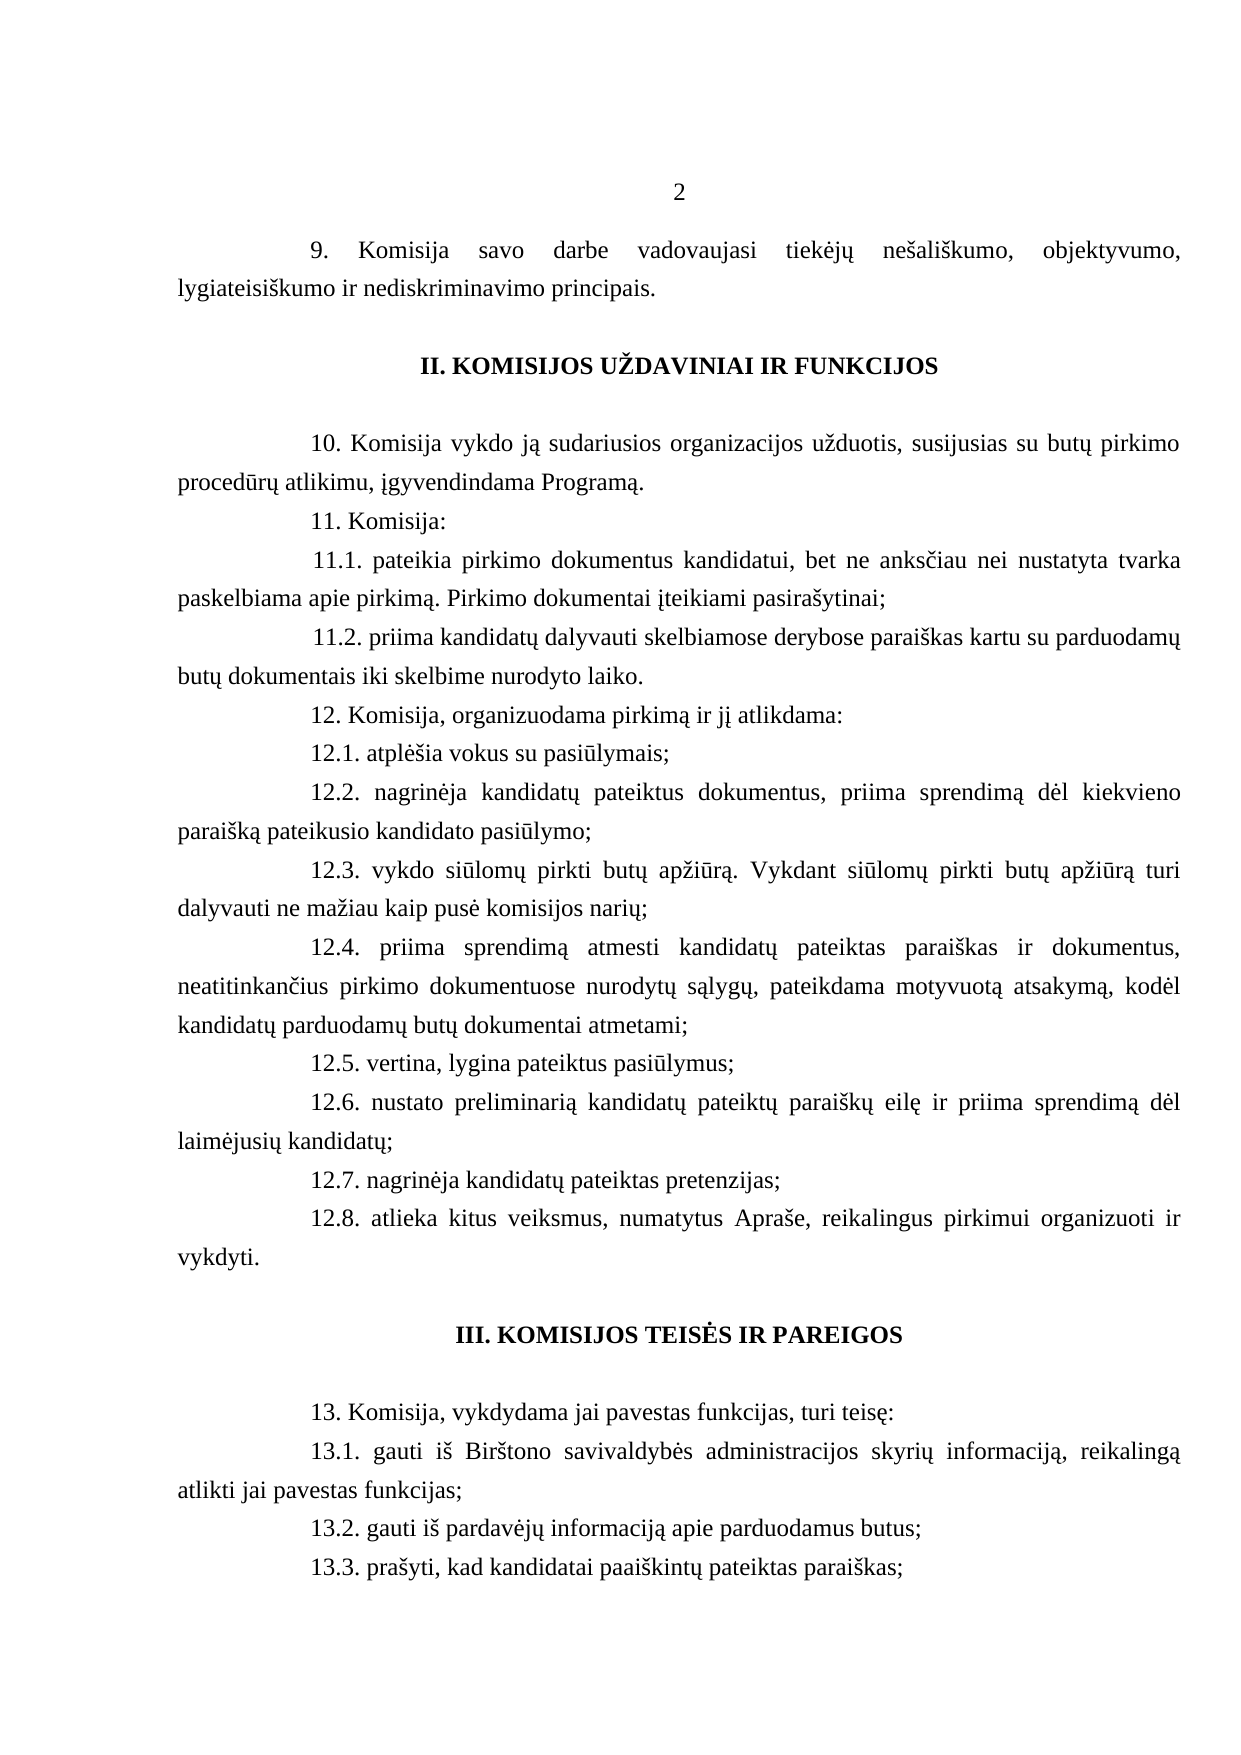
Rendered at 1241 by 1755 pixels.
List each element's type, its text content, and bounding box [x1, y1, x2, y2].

text 12.8. atlieka kitus veiksmus, numatytus Apraše, reikalingus pirkimui organizuoti ir vykdyti. [177, 1203, 1181, 1271]
text 12.2. nagrinėja kandidatų pateiktus dokumentus, priima sprendimą dėl kiekvieno paraišką pateikusio kandidato pasiūlymo; [177, 777, 1181, 845]
text 12.4. priima sprendimą atmesti kandidatų pateiktas paraiškas ir dokumentus, neatitinkančius pirkimo dokumentuose nurodytų sąlygų, pateikdama motyvuotą atsakymą, kodėl kandidatų parduodamų butų dokumentai atmetami; [177, 932, 1181, 1038]
text 11.2. priima kandidatų dalyvauti skelbiamose derybose paraiškas kartu su parduodamų butų dokumentais iki skelbime nurodyto laiko. [177, 622, 1181, 690]
text 13.3. prašyti, kad kandidatai paaiškintų pateiktas paraiškas; [177, 1552, 1181, 1581]
text 13.2. gauti iš pardavėjų informaciją apie parduodamus butus; [177, 1513, 1181, 1542]
text 12.5. vertina, lygina pateiktus pasiūlymus; [177, 1048, 1181, 1077]
text 13.1. gauti iš Birštono savivaldybės administracijos skyrių informaciją, reikalingą atlikti jai pavestas funkcijas; [177, 1436, 1181, 1503]
text 12.6. nustato preliminarią kandidatų pateiktų paraiškų eilę ir priima sprendimą dėl laimėjusių kandidatų; [177, 1087, 1181, 1155]
text 13. Komisija, vykdydama jai pavestas funkcijas, turi teisę: [177, 1397, 1181, 1426]
text 10. Komisija vykdo ją sudariusios organizacijos užduotis, susijusias su butų pirkimo procedūrų atlikimu, įgyvendindama Programą. [177, 428, 1181, 496]
text 12.1. atplėšia vokus su pasiūlymais; [177, 738, 1181, 767]
text III. KOMISIJOS TEISĖS IR PAREIGOS [177, 1320, 1181, 1348]
text 11.1. pateikia pirkimo dokumentus kandidatui, bet ne anksčiau nei nustatyta tvarka paskelbiama apie pirkimą. Pirkimo dokumentai įteikiami pasirašytinai; [177, 545, 1181, 612]
text 12.3. vykdo siūlomų pirkti butų apžiūrą. Vykdant siūlomų pirkti butų apžiūrą turi dalyvauti ne mažiau kaip pusė komisijos narių; [177, 855, 1181, 922]
text II. KOMISIJOS UŽDAVINIAI IR FUNKCIJOS [177, 351, 1181, 380]
text 11. Komisija: [177, 506, 1181, 535]
text 9. Komisija savo darbe vadovaujasi tiekėjų nešališkumo, objektyvumo, lygiateisiškumo ir nediskriminavimo principais. [177, 235, 1181, 302]
text 12.7. nagrinėja kandidatų pateiktas pretenzijas; [177, 1165, 1181, 1193]
text 12. Komisija, organizuodama pirkimą ir jį atlikdama: [177, 700, 1181, 728]
